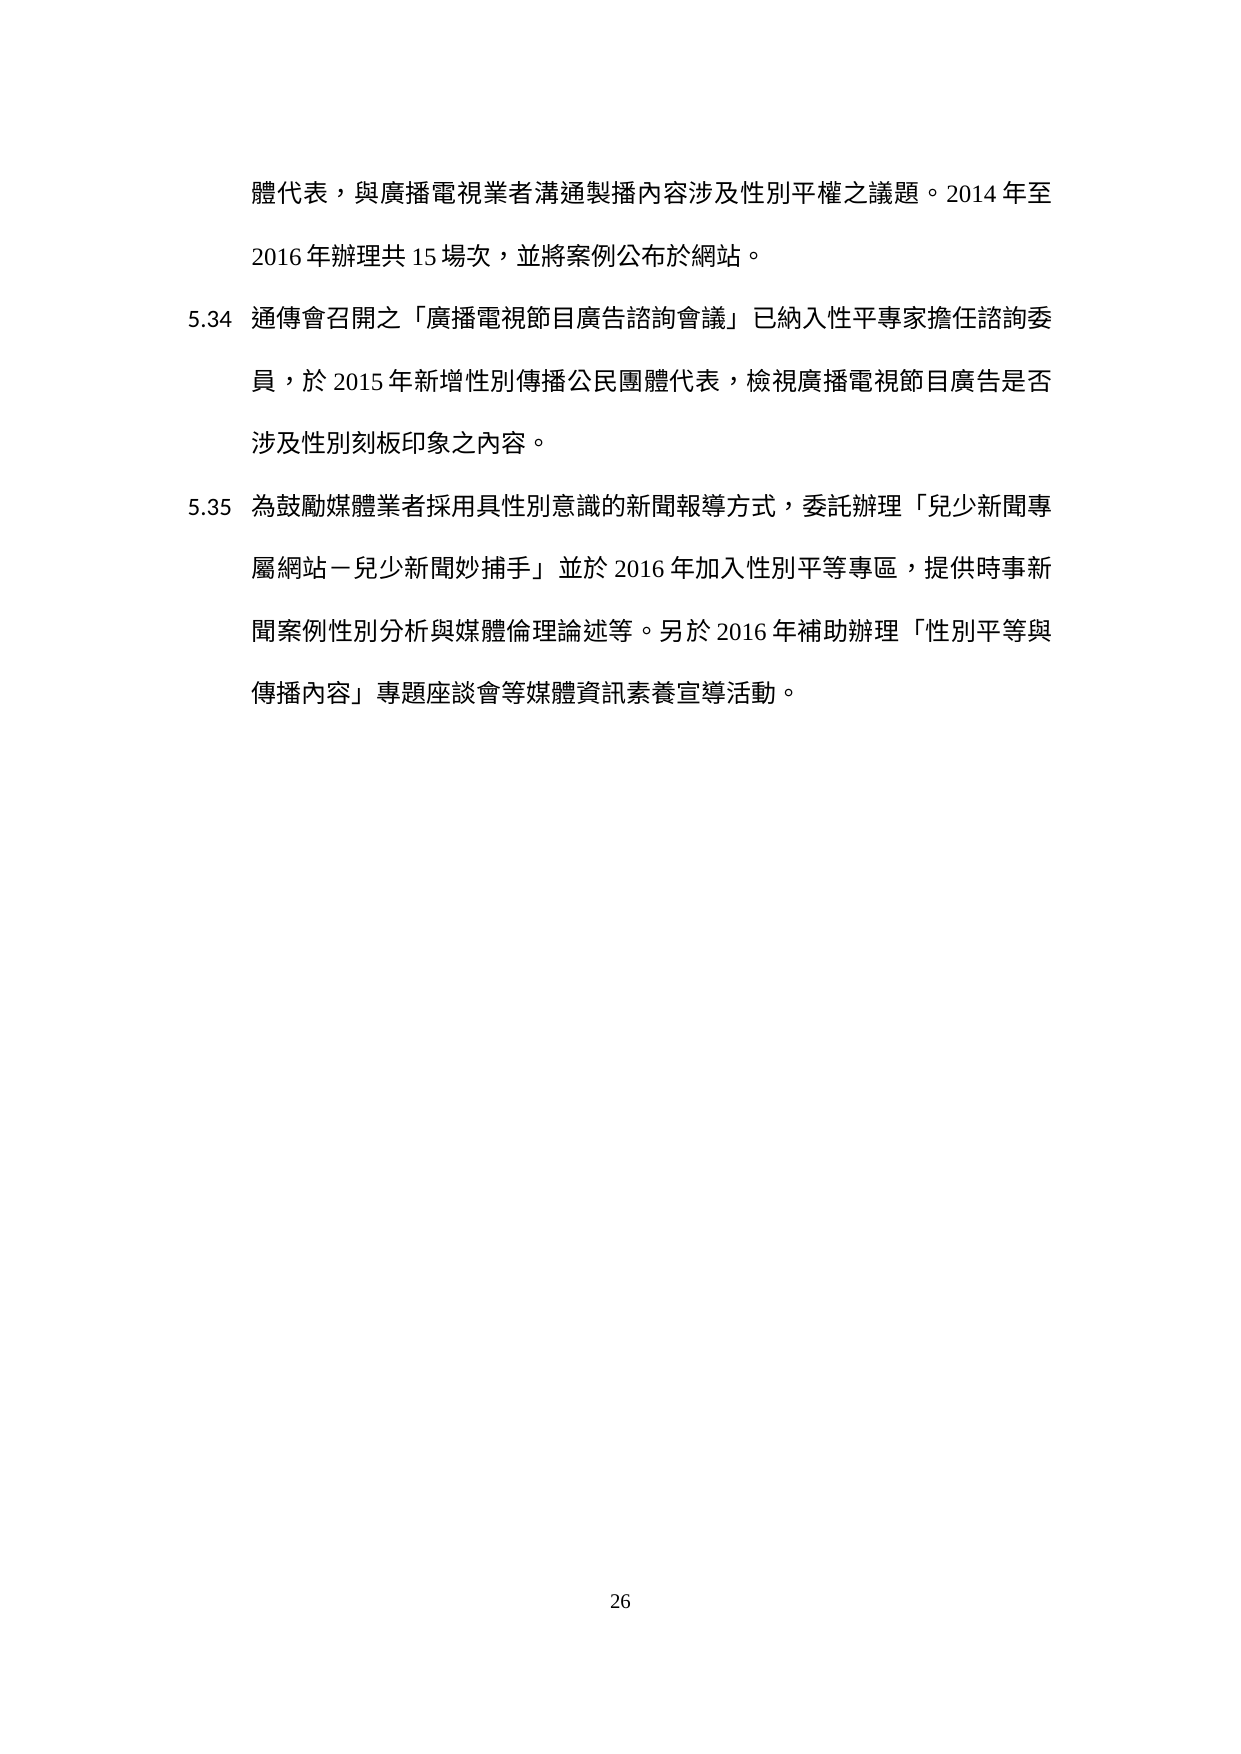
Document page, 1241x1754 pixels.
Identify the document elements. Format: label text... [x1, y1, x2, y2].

list 體代表，與廣播電視業者溝通製播內容涉及性別平權之議題。2014年至2016年辦理共15場次，並將案例公布於網站。 [187, 150, 1053, 275]
list 通傳會召開之「廣播電視節目廣告諮詢會議」已納入性平專家擔任諮詢委員，於2015年新增性別傳播公民團體代表，檢視廣播電視節目廣告是否涉及性別刻板印象之內容。 [187, 275, 1053, 462]
list 為鼓勵媒體業者採用具性別意識的新聞報導方式，委託辦理「兒少新聞專屬網站－兒少新聞妙捕手」並於2016年加入性別平等專區，提供時事新聞案例性別分析與媒體倫理論述等。另於2016年補助辦理「性別平等與傳播內容」專題座談會等媒體資訊素養宣導活動。 [187, 462, 1053, 712]
